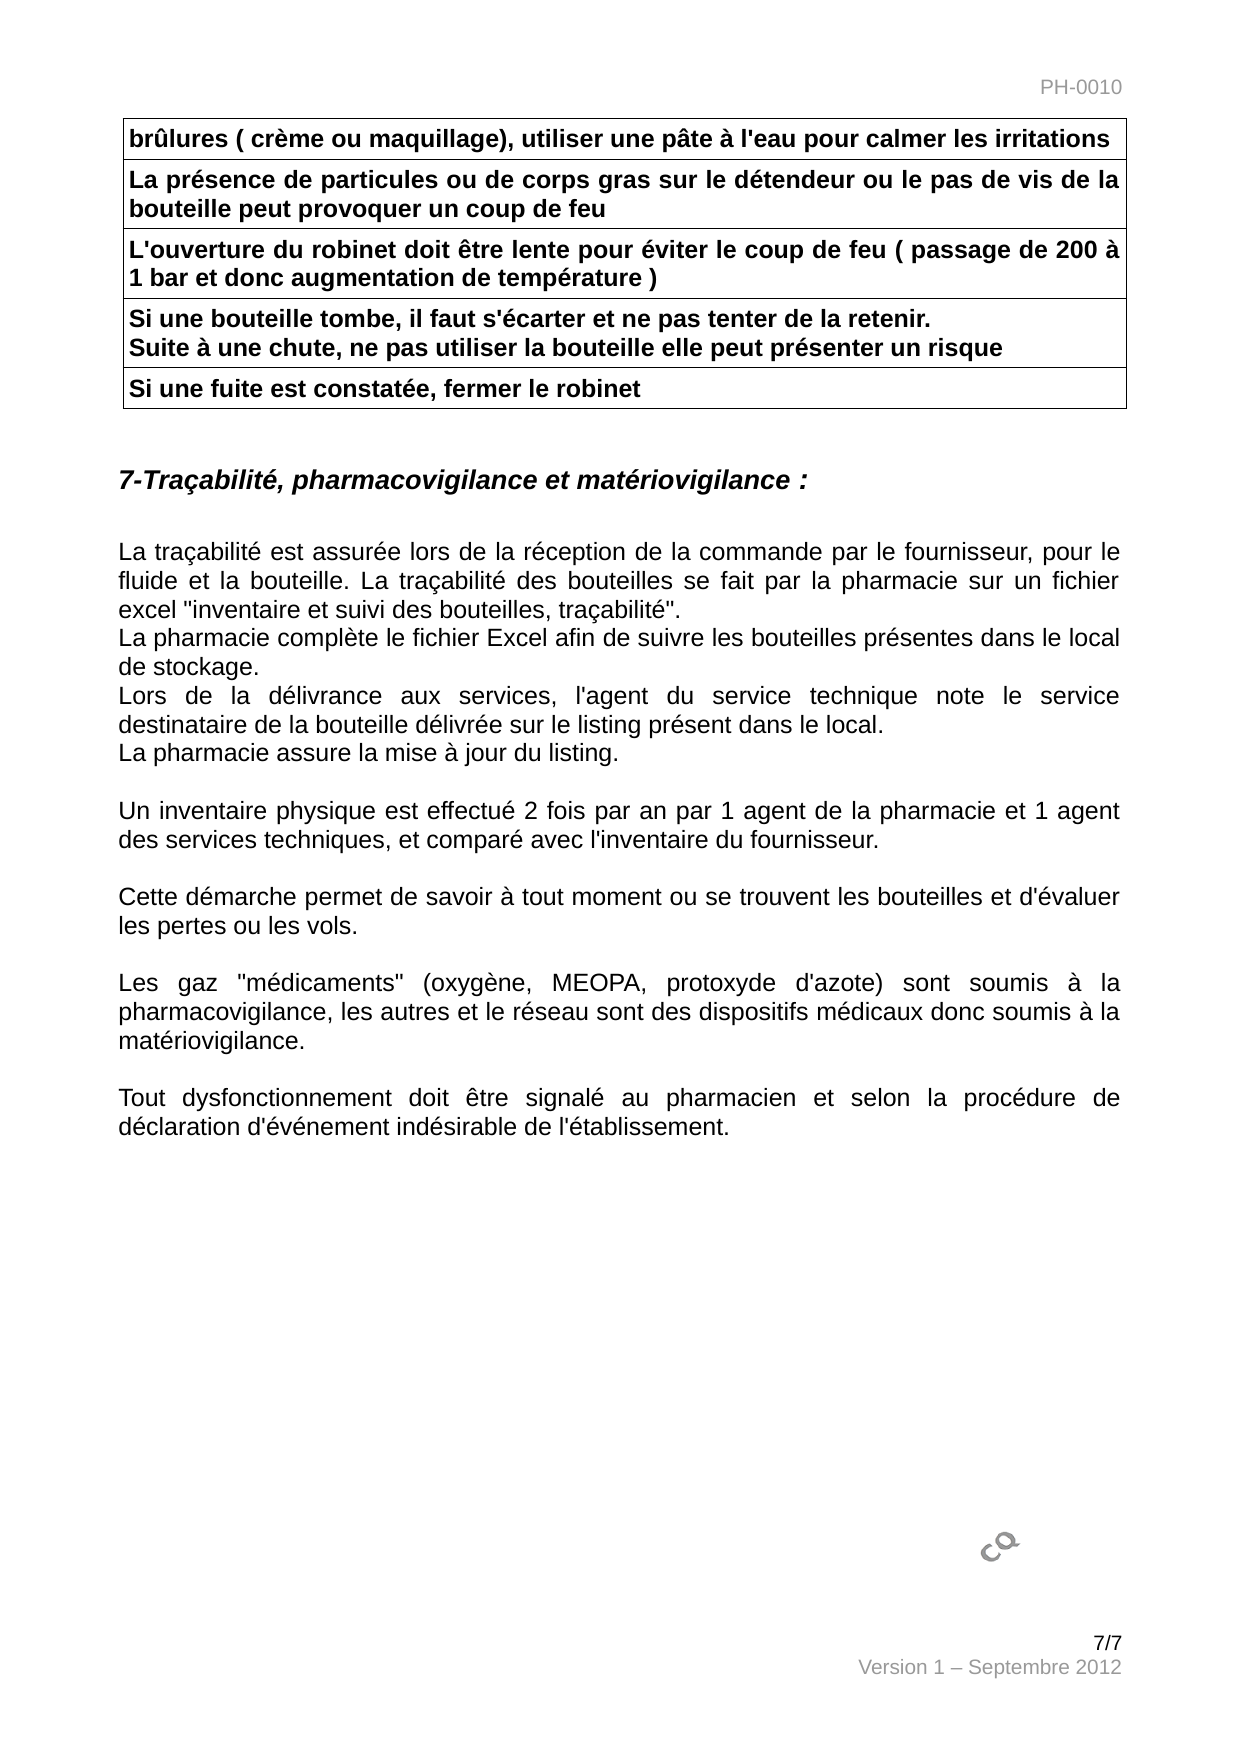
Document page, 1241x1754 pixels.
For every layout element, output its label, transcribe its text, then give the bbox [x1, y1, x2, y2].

text Un inventaire physique est effectué 2 fois par an par 1 agent de la pharmacie et 1 agent des services techniques, et comparé avec l'inventaire du fournisseur. [118, 796, 1122, 853]
text Tout dysfonctionnement doit être signalé au pharmacien et selon la procédure de déclaration d'événement indésirable de l'établissement. [118, 1083, 1122, 1141]
text Cette démarche permet de savoir à tout moment ou se trouvent les bouteilles et d'évaluer les pertes ou les vols. [118, 882, 1122, 939]
text La traçabilité est assurée lors de la réception de la commande par le fournisseur, pour le fluide et la bouteille. La traçabilité des bouteilles se fait par la pharmacie sur un fichier excel "inventaire et suivi des bouteilles, traçabilité". [118, 537, 1122, 623]
subtitle 7-Traçabilité, pharmacovigilance et matériovigilance : [118, 462, 1122, 496]
text La pharmacie complète le fichier Excel afin de suivre les bouteilles présentes dans le local de stockage. [118, 623, 1122, 681]
text La pharmacie assure la mise à jour du listing. [118, 738, 1122, 767]
table_cell brûlures ( crème ou maquillage), utiliser une pâte à l'eau pour calmer les irritations [124, 119, 1126, 159]
table_cell Si une bouteille tombe, il faut s'écarter et ne pas tenter de la retenir. Suite à une chute, ne pas utiliser la bouteille elle peut présenter un risque [124, 299, 1126, 367]
table_cell Si une fuite est constatée, fermer le robinet [124, 368, 1126, 408]
table_cell La présence de particules ou de corps gras sur le détendeur ou le pas de vis de la bouteille peut provoquer un coup de feu [124, 160, 1126, 228]
text Les gaz "médicaments" (oxygène, MEOPA, protoxyde d'azote) sont soumis à la pharmacovigilance, les autres et le réseau sont des dispositifs médicaux donc soumis à la matériovigilance. [118, 968, 1122, 1054]
text Lors de la délivrance aux services, l'agent du service technique note le service destinataire de la bouteille délivrée sur le listing présent dans le local. [118, 681, 1122, 738]
table_cell L'ouverture du robinet doit être lente pour éviter le coup de feu ( passage de 200 à 1 bar et donc augmentation de température ) [124, 229, 1126, 298]
